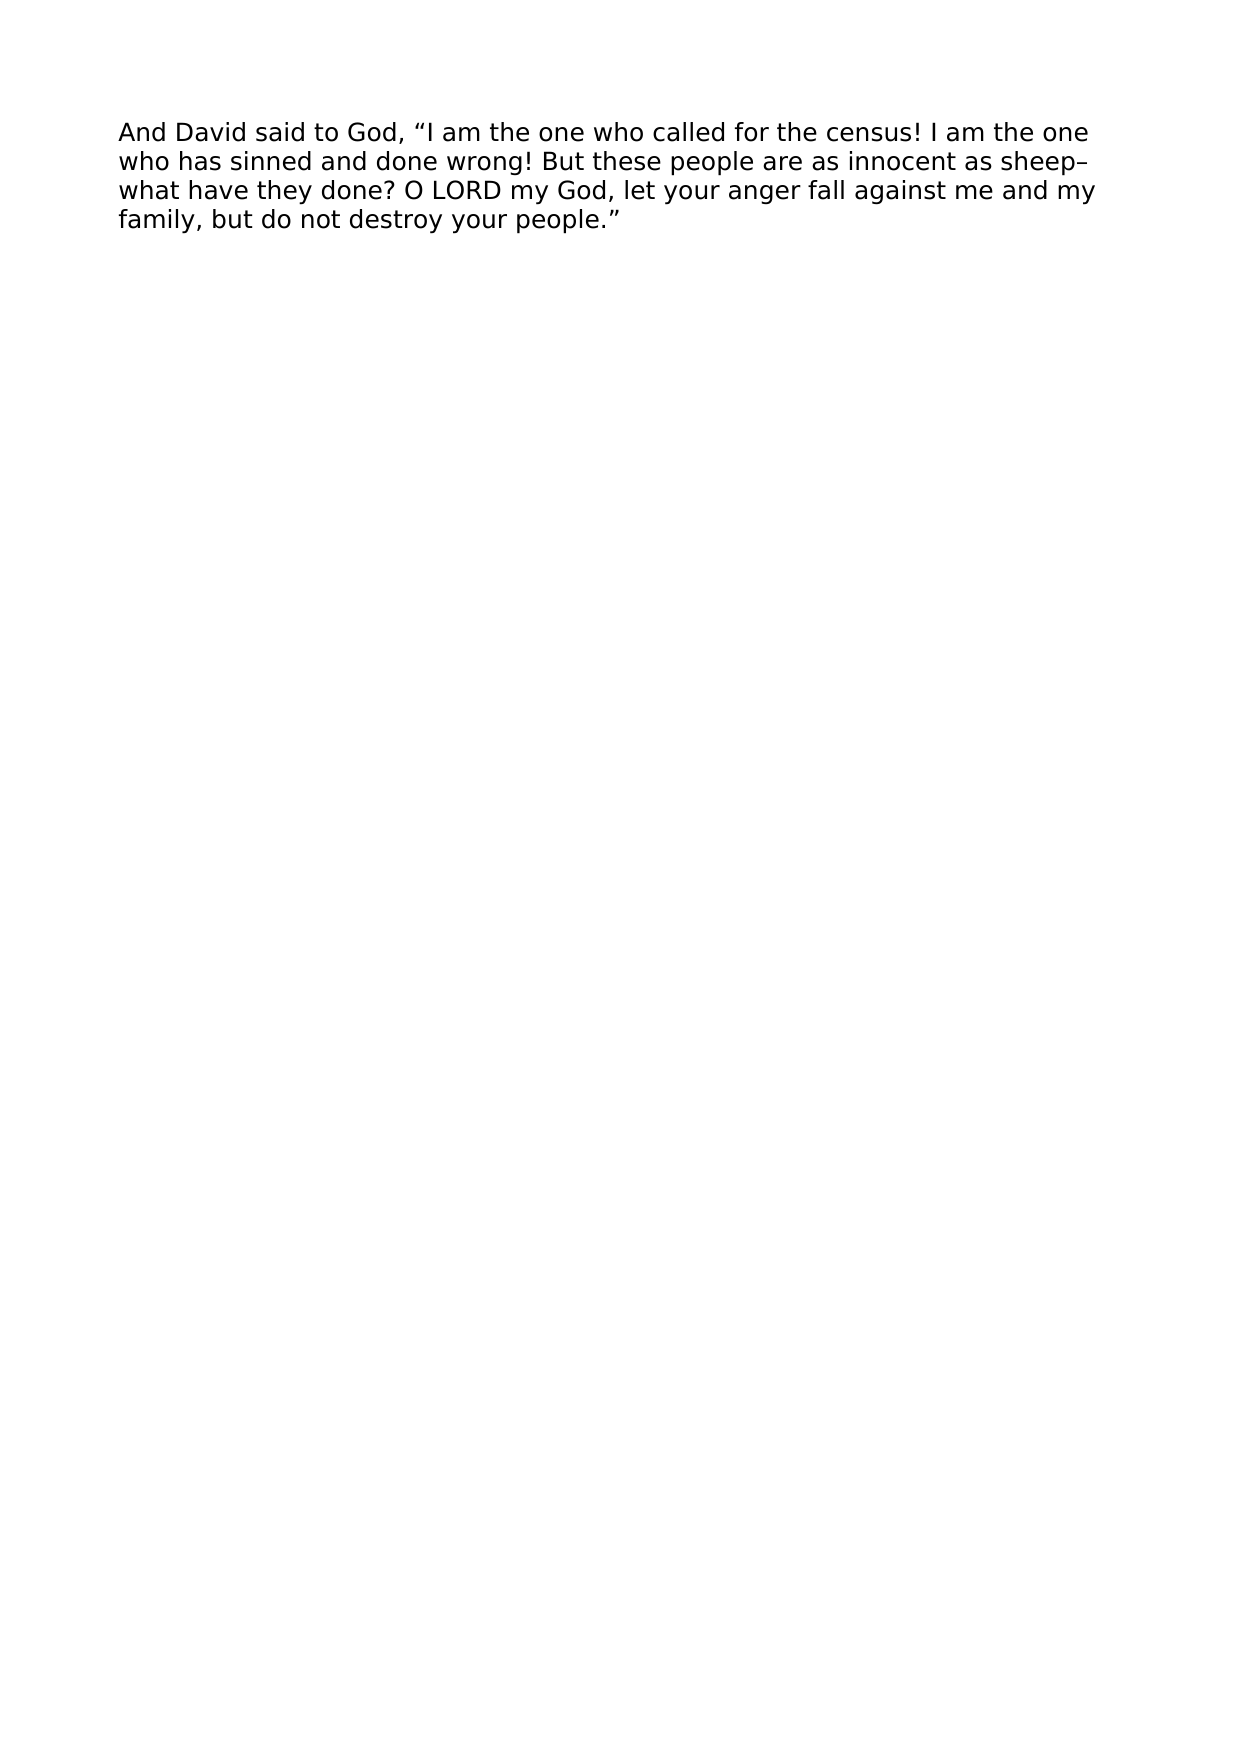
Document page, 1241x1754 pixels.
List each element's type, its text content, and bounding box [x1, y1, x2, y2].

text And David said to God, “I am the one who called for the census! I am the one who has sinned and done wrong! But these people are as innocent as sheep– what have they done? O LORD my God, let your anger fall against me and my family, but do not destroy your people.” [118, 118, 1122, 235]
